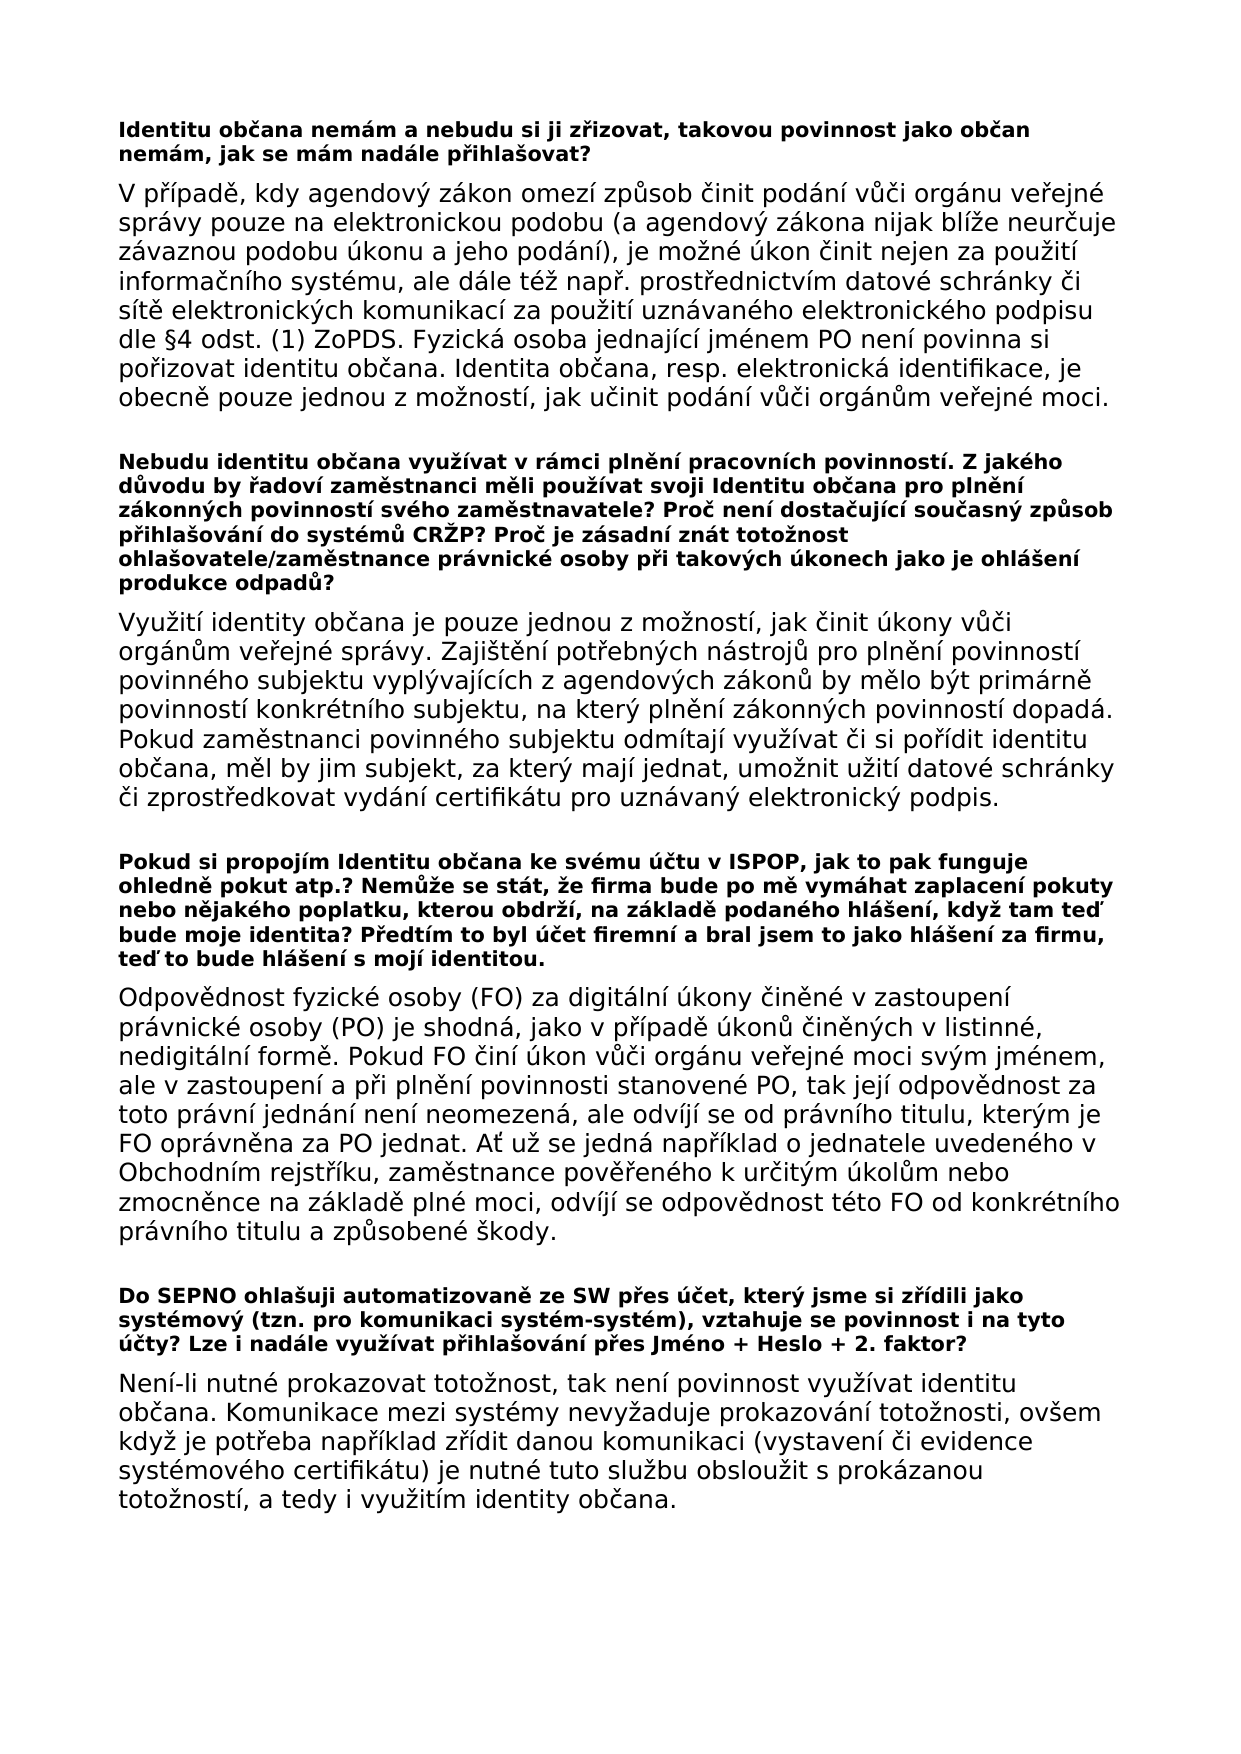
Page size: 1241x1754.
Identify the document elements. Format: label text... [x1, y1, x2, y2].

subtitle Pokud si propojím Identitu občana ke svému účtu v ISPOP, jak to pak funguje ohledně pokut atp.? Nemůže se stát, že firma bude po mě vymáhat zaplacení pokuty nebo nějakého poplatku, kterou obdrží, na základě podaného hlášení, když tam teď bude moje identita? Předtím to byl účet firemní a bral jsem to jako hlášení za firmu, teď to bude hlášení s mojí identitou. [118, 850, 1122, 971]
text Odpovědnost fyzické osoby (FO) za digitální úkony činěné v zastoupení právnické osoby (PO) je shodná, jako v případě úkonů činěných v listinné, nedigitální formě. Pokud FO činí úkon vůči orgánu veřejné moci svým jménem, ale v zastoupení a při plnění povinnosti stanovené PO, tak její odpovědnost za toto právní jednání není neomezená, ale odvíjí se od právního titulu, kterým je FO oprávněna za PO jednat. Ať už se jedná například o jednatele uvedeného v Obchodním rejstříku, zaměstnance pověřeného k určitým úkolům nebo zmocněnce na základě plné moci, odvíjí se odpovědnost této FO od konkrétního právního titulu a způsobené škody. [118, 984, 1122, 1246]
text V případě, kdy agendový zákon omezí způsob činit podání vůči orgánu veřejné správy pouze na elektronickou podobu (a agendový zákona nijak blíže neurčuje závaznou podobu úkonu a jeho podání), je možné úkon činit nejen za použití informačního systému, ale dále též např. prostřednictvím datové schránky či sítě elektronických komunikací za použití uznávaného elektronického podpisu dle §4 odst. (1) ZoPDS. Fyzická osoba jednající jménem PO není povinna si pořizovat identitu občana. Identita občana, resp. elektronická identifikace, je obecně pouze jednou z možností, jak učinit podání vůči orgánům veřejné moci. [118, 179, 1122, 412]
subtitle Nebudu identitu občana využívat v rámci plnění pracovních povinností. Z jakého důvodu by řadoví zaměstnanci měli používat svoji Identitu občana pro plnění zákonných povinností svého zaměstnavatele? Proč není dostačující současný způsob přihlašování do systémů CRŽP? Proč je zásadní znát totožnost ohlašovatele/zaměstnance právnické osoby při takových úkonech jako je ohlášení produkce odpadů? [118, 450, 1122, 596]
text Není-li nutné prokazovat totožnost, tak není povinnost využívat identitu občana. Komunikace mezi systémy nevyžaduje prokazování totožnosti, ovšem když je potřeba například zřídit danou komunikaci (vystavení či evidence systémového certifikátu) je nutné tuto službu obsloužit s prokázanou totožností, a tedy i využitím identity občana. [118, 1369, 1122, 1515]
subtitle Do SEPNO ohlašuji automatizovaně ze SW přes účet, který jsme si zřídili jako systémový (tzn. pro komunikaci systém-systém), vztahuje se povinnost i na tyto účty? Lze i nadále využívat přihlašování přes Jméno + Heslo + 2. faktor? [118, 1284, 1122, 1356]
text Využití identity občana je pouze jednou z možností, jak činit úkony vůči orgánům veřejné správy. Zajištění potřebných nástrojů pro plnění povinností povinného subjektu vyplývajících z agendových zákonů by mělo být primárně povinností konkrétního subjektu, na který plnění zákonných povinností dopadá. Pokud zaměstnanci povinného subjektu odmítají využívat či si pořídit identitu občana, měl by jim subjekt, za který mají jednat, umožnit užití datové schránky či zprostředkovat vydání certifikátu pro uznávaný elektronický podpis. [118, 608, 1122, 812]
subtitle Identitu občana nemám a nebudu si ji zřizovat, takovou povinnost jako občan nemám, jak se mám nadále přihlašovat? [118, 118, 1122, 167]
